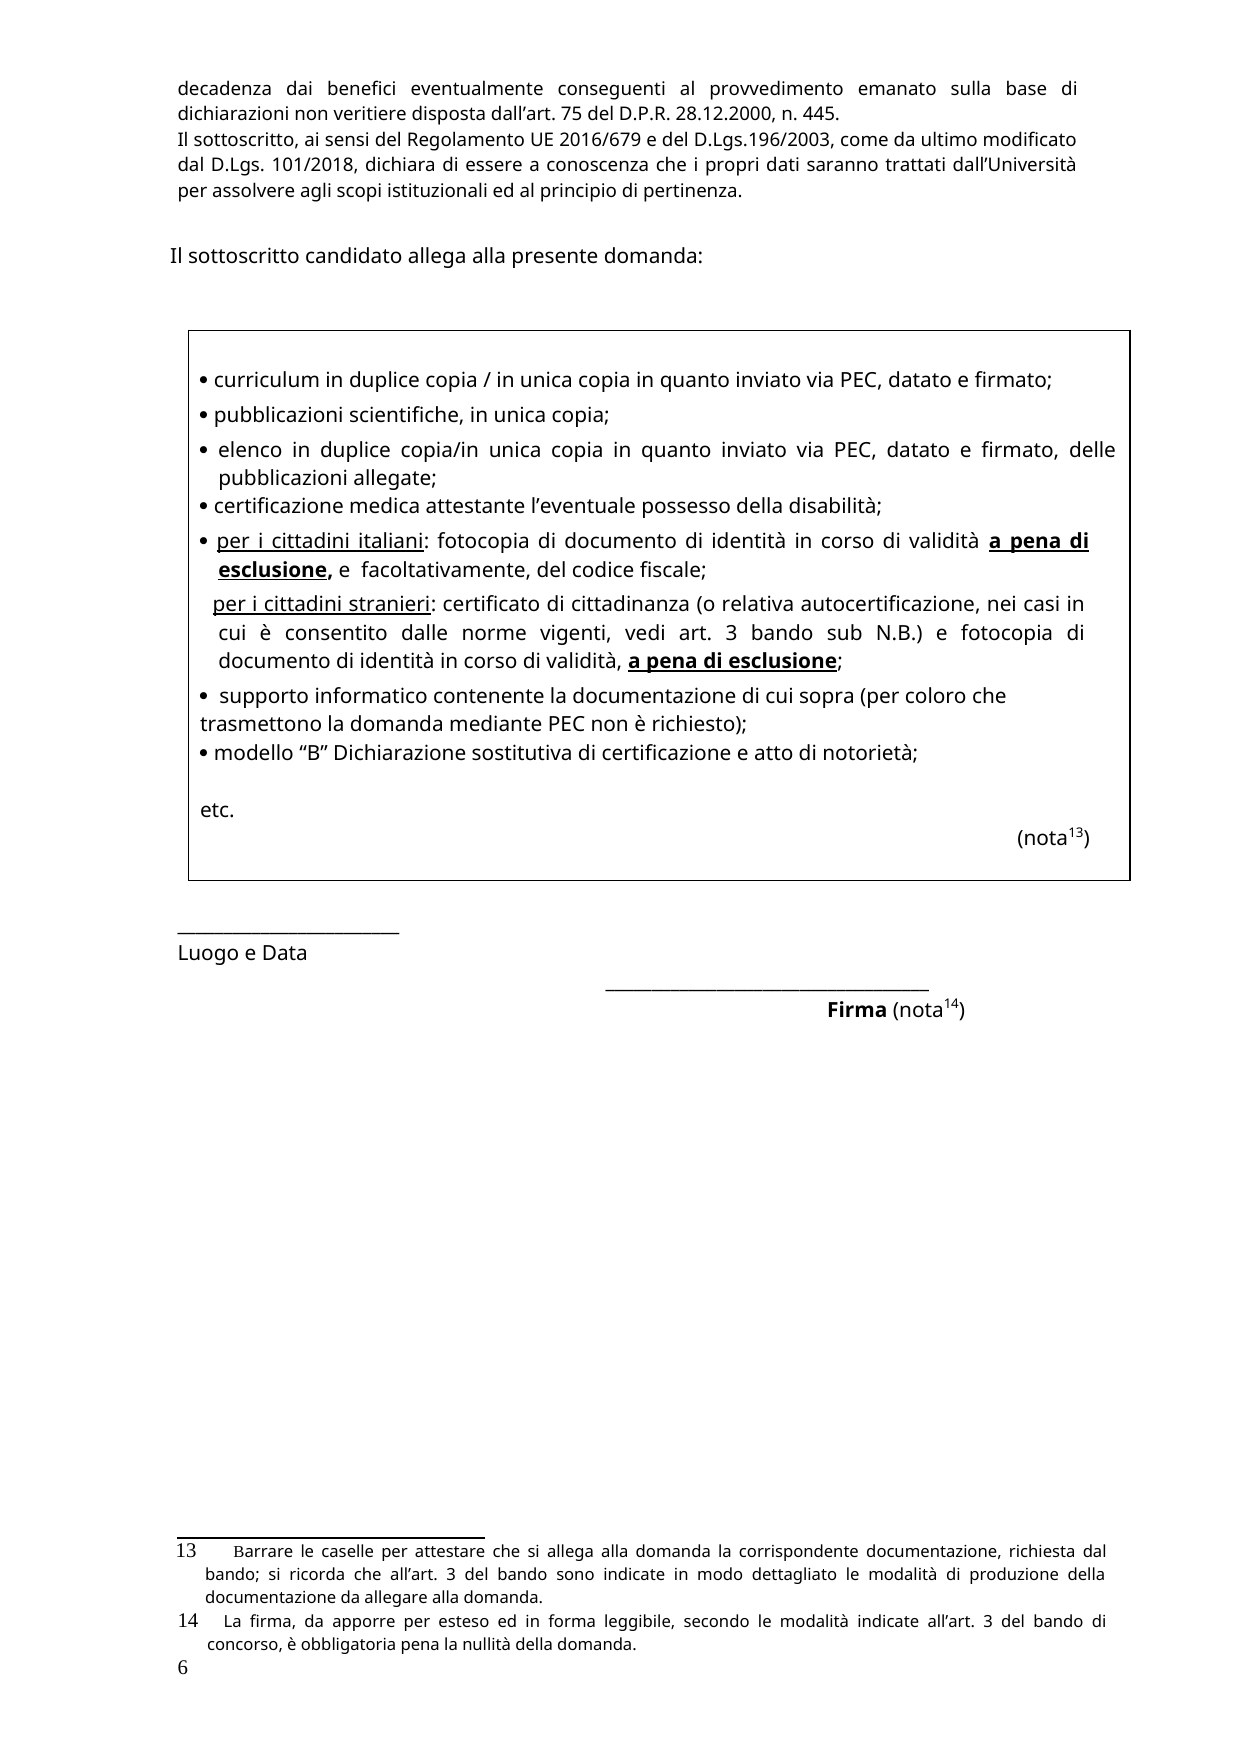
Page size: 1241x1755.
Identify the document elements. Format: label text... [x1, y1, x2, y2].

text Il sottoscritto candidato allega alla presente domanda: [170, 241, 1142, 270]
text Luogo e Data [177, 938, 1078, 966]
text Il sottoscritto, ai sensi del Regolamento UE 2016/679 e del D.Lgs.196/2003, come da ultimo modificato dal D.Lgs. 101/2018, dichiara di essere a conoscenza che i propri dati saranno trattati dall’Università per assolvere agli scopi istituzionali ed al principio di pertinenza. [177, 126, 1078, 203]
text Firma (nota) [177, 995, 1078, 1023]
text La firma, da apporre per esteso ed in forma leggibile, secondo le modalità indicate all’art. 3 del bando di concorso, è obbligatoria pena la nullità della domanda. [177, 1608, 1107, 1655]
text ___________________________________ [177, 966, 1078, 995]
text decadenza dai benefici eventualmente conseguenti al provvedimento emanato sulla base di dichiarazioni non veritiere disposta dall’art. 75 del D.P.R. 28.12.2000, n. 445. [177, 75, 1078, 126]
text ________________________ [177, 909, 1078, 938]
table_header  curriculum in duplice copia / in unica copia in quanto inviato via PEC, datato e firmato;  pubblicazioni scientifiche, in unica copia;  elenco in duplice copia/in unica copia in quanto inviato via PEC, datato e firmato, delle pubblicazioni allegate;  certificazione medica attestante l’eventuale possesso della disabilità;  per i cittadini italiani: fotocopia di documento di identità in corso di validità a pena di esclusione, e facoltativamente, del codice fiscale; per i cittadini stranieri: certificato di cittadinanza (o relativa autocertificazione, nei casi in cui è consentito dalle norme vigenti, vedi art. 3 bando sub N.B.) e fotocopia di documento di identità in corso di validità, a pena di esclusione;  supporto informatico contenente la documentazione di cui sopra (per coloro che trasmettono la domanda mediante PEC non è richiesto);  modello “B” Dichiarazione sostitutiva di certificazione e atto di notorietà; etc. (nota) [189, 331, 1129, 880]
